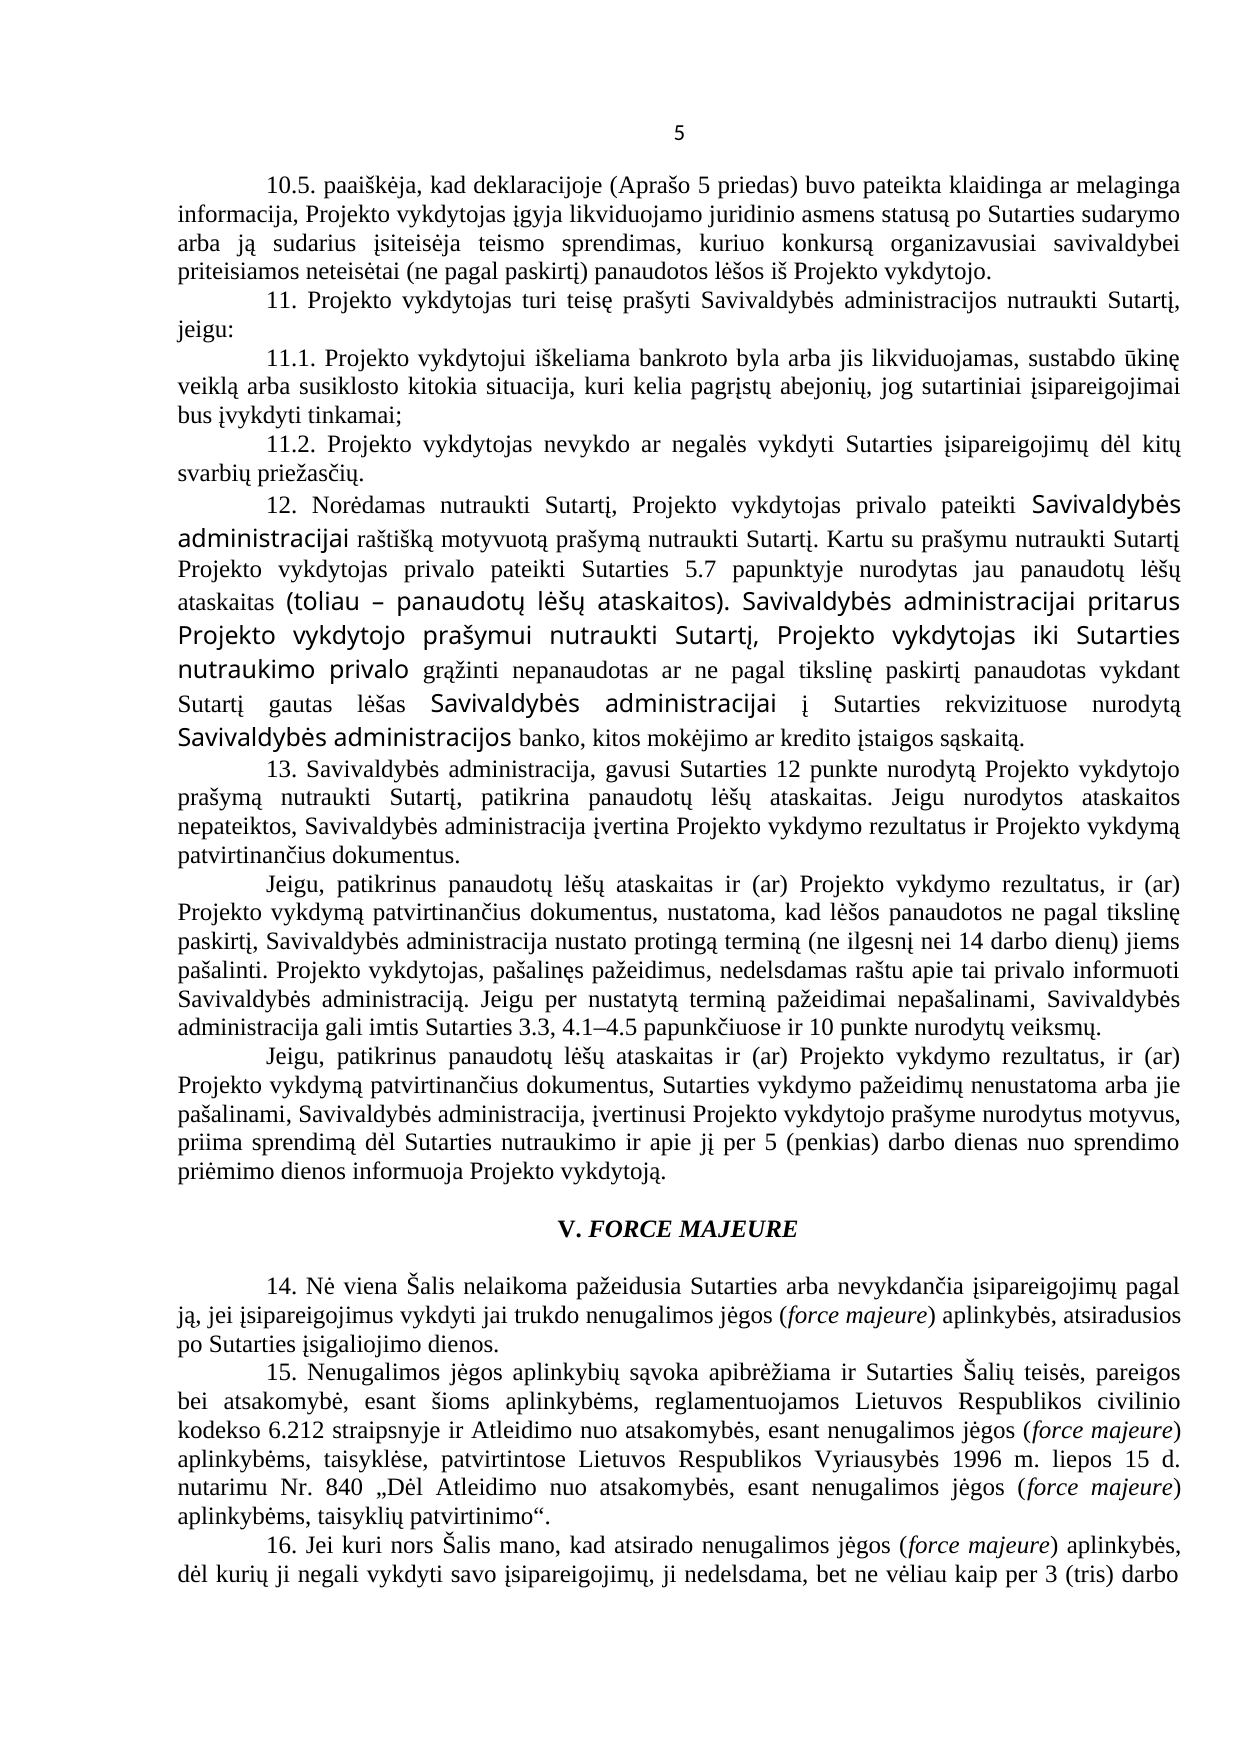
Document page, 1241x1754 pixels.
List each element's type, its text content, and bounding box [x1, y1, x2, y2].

text 15. Nenugalimos jėgos aplinkybių sąvoka apibrėžiama ir Sutarties Šalių teisės, pareigos bei atsakomybė, esant šioms aplinkybėms, reglamentuojamos Lietuvos Respublikos civilinio kodekso 6.212 straipsnyje ir Atleidimo nuo atsakomybės, esant nenugalimos jėgos (force majeure) aplinkybėms, taisyklėse, patvirtintose Lietuvos Respublikos Vyriausybės 1996 m. liepos 15 d. nutarimu Nr. 840 „Dėl Atleidimo nuo atsakomybės, esant nenugalimos jėgos (force majeure) aplinkybėms, taisyklių patvirtinimo“. [177, 1357, 1181, 1530]
text 10.5. paaiškėja, kad deklaracijoje (Aprašo 5 priedas) buvo pateikta klaidinga ar melaginga informacija, Projekto vykdytojas įgyja likviduojamo juridinio asmens statusą po Sutarties sudarymo arba ją sudarius įsiteisėja teismo sprendimas, kuriuo konkursą organizavusiai savivaldybei priteisiamos neteisėtai (ne pagal paskirtį) panaudotos lėšos iš Projekto vykdytojo. [177, 170, 1181, 285]
text 13. Savivaldybės administracija, gavusi Sutarties 12 punkte nurodytą Projekto vykdytojo prašymą nutraukti Sutartį, patikrina panaudotų lėšų ataskaitas. Jeigu nurodytos ataskaitos nepateiktos, Savivaldybės administracija įvertina Projekto vykdymo rezultatus ir Projekto vykdymą patvirtinančius dokumentus. [177, 754, 1181, 869]
text Jeigu, patikrinus panaudotų lėšų ataskaitas ir (ar) Projekto vykdymo rezultatus, ir (ar) Projekto vykdymą patvirtinančius dokumentus, Sutarties vykdymo pažeidimų nenustatoma arba jie pašalinami, Savivaldybės administracija, įvertinusi Projekto vykdytojo prašyme nurodytus motyvus, priima sprendimą dėl Sutarties nutraukimo ir apie jį per 5 (penkias) darbo dienas nuo sprendimo priėmimo dienos informuoja Projekto vykdytoją. [177, 1041, 1181, 1185]
text Jeigu, patikrinus panaudotų lėšų ataskaitas ir (ar) Projekto vykdymo rezultatus, ir (ar) Projekto vykdymą patvirtinančius dokumentus, nustatoma, kad lėšos panaudotos ne pagal tikslinę paskirtį, Savivaldybės administracija nustato protingą terminą (ne ilgesnį nei 14 darbo dienų) jiems pašalinti. Projekto vykdytojas, pašalinęs pažeidimus, nedelsdamas raštu apie tai privalo informuoti Savivaldybės administraciją. Jeigu per nustatytą terminą pažeidimai nepašalinami, Savivaldybės administracija gali imtis Sutarties 3.3, 4.1–4.5 papunkčiuose ir 10 punkte nurodytų veiksmų. [177, 869, 1181, 1041]
text 11. Projekto vykdytojas turi teisę prašyti Savivaldybės administracijos nutraukti Sutartį, jeigu: [177, 285, 1181, 343]
text V. FORCE MAJEURE [177, 1214, 1181, 1242]
text 11.1. Projekto vykdytojui iškeliama bankroto byla arba jis likviduojamas, sustabdo ūkinę veiklą arba susiklosto kitokia situacija, kuri kelia pagrįstų abejonių, jog sutartiniai įsipareigojimai bus įvykdyti tinkamai; [177, 343, 1181, 429]
text 14. Nė viena Šalis nelaikoma pažeidusia Sutarties arba nevykdančia įsipareigojimų pagal ją, jei įsipareigojimus vykdyti jai trukdo nenugalimos jėgos (force majeure) aplinkybės, atsiradusios po Sutarties įsigaliojimo dienos. [177, 1271, 1181, 1357]
text 16. Jei kuri nors Šalis mano, kad atsirado nenugalimos jėgos (force majeure) aplinkybės, dėl kurių ji negali vykdyti savo įsipareigojimų, ji nedelsdama, bet ne vėliau kaip per 3 (tris) darbo [177, 1530, 1181, 1587]
text 11.2. Projekto vykdytojas nevykdo ar negalės vykdyti Sutarties įsipareigojimų dėl kitų svarbių priežasčių. [177, 429, 1181, 486]
text 12. Norėdamas nutraukti Sutartį, Projekto vykdytojas privalo pateikti Savivaldybės administracijai raštišką motyvuotą prašymą nutraukti Sutartį. Kartu su prašymu nutraukti Sutartį Projekto vykdytojas privalo pateikti Sutarties 5.7 papunktyje nurodytas jau panaudotų lėšų ataskaitas (toliau – panaudotų lėšų ataskaitos). Savivaldybės administracijai pritarus Projekto vykdytojo prašymui nutraukti Sutartį, Projekto vykdytojas iki Sutarties nutraukimo privalo grąžinti nepanaudotas ar ne pagal tikslinę paskirtį panaudotas vykdant Sutartį gautas lėšas Savivaldybės administracijai į Sutarties rekvizituose nurodytą Savivaldybės administracijos banko, kitos mokėjimo ar kredito įstaigos sąskaitą. [177, 486, 1181, 754]
